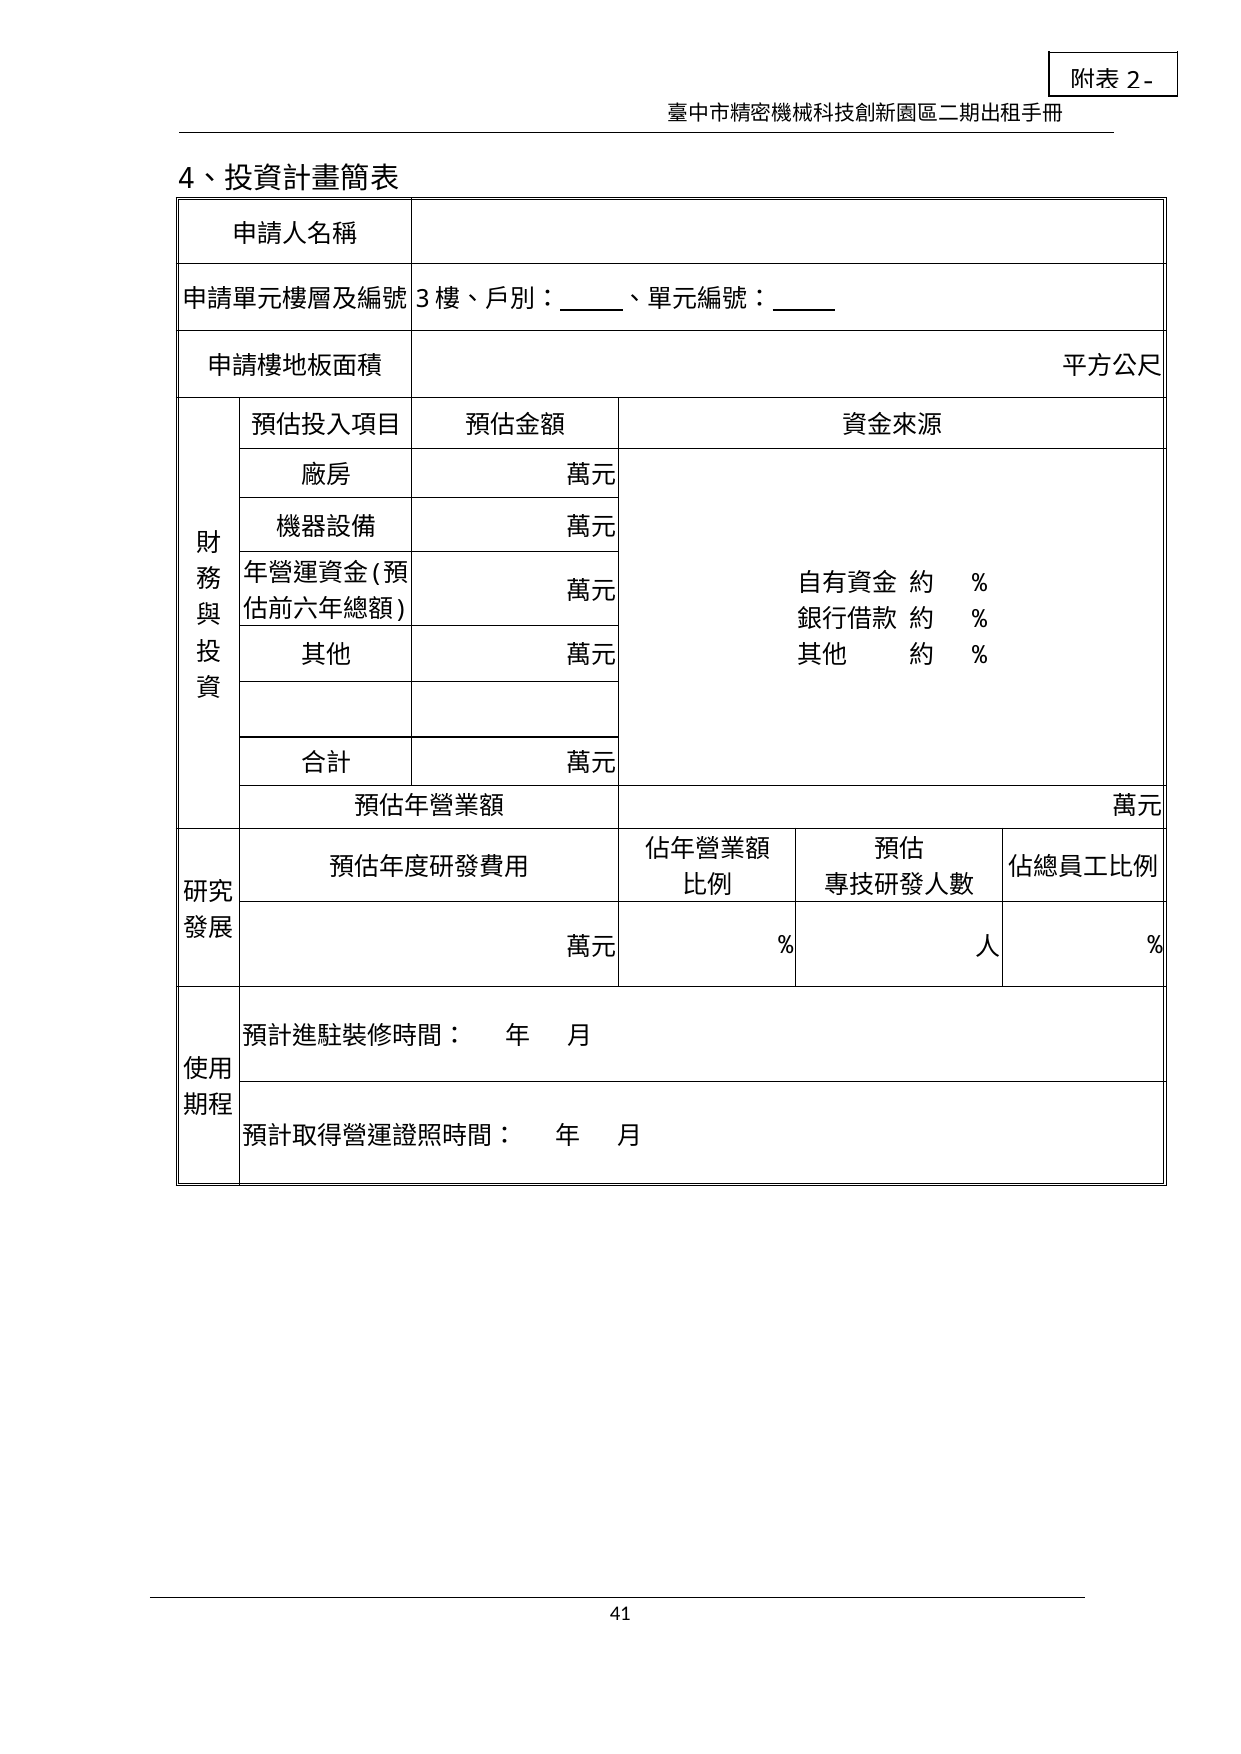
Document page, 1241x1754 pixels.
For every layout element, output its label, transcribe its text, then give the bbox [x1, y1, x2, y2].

table_cell 萬元 [412, 498, 618, 551]
table_cell 萬元 [240, 902, 618, 986]
table_cell % [619, 902, 795, 986]
table_cell 預估投入項目 [240, 398, 411, 448]
table_cell 機器設備 [240, 498, 411, 551]
table_cell 財務與投資 [179, 398, 239, 828]
table_cell 合計 [240, 738, 411, 785]
table_cell 預估年營業額 [240, 786, 618, 828]
table_cell 平方公尺 [412, 331, 1163, 397]
table_cell % [1003, 902, 1163, 986]
table_cell 使用期程 [179, 987, 239, 1183]
table_cell 佔年營業額 比例 [619, 829, 795, 901]
table_cell 預估 專技研發人數 [796, 829, 1002, 901]
table_cell 廠房 [240, 449, 411, 497]
table_cell 預估年度研發費用 [240, 829, 618, 901]
table_cell 預估金額 [412, 398, 618, 448]
text 4、投資計畫簡表 [177, 154, 1063, 197]
table_cell 研究發展 [179, 829, 239, 986]
table_cell 自有資金 約 % 銀行借款 約 % 其他 約 % [619, 449, 1163, 785]
table_cell 萬元 [412, 626, 618, 681]
table_cell 萬元 [412, 552, 618, 624]
table_header 申請人名稱 [179, 200, 411, 263]
table_cell 萬元 [619, 786, 1163, 828]
table_cell 資金來源 [619, 398, 1163, 448]
table_cell 3樓、戶別： 、單元編號： [412, 264, 1163, 330]
table_cell [240, 682, 411, 736]
table_cell 申請單元樓層及編號 [179, 264, 411, 330]
table_cell 預計取得營運證照時間： 年 月 [240, 1082, 1163, 1183]
table_cell 萬元 [412, 738, 618, 785]
table_cell [412, 682, 618, 736]
text 附表2-4 [1064, 60, 1162, 88]
table_cell 年營運資金(預估前六年總額) [240, 552, 411, 624]
table_header [412, 200, 1163, 263]
text [1050, 53, 1177, 95]
table_cell 佔總員工比例 [1003, 829, 1163, 901]
table_cell 預計進駐裝修時間： 年 月 [240, 987, 1163, 1081]
table_cell 人 [796, 902, 1002, 986]
table_cell 其他 [240, 626, 411, 681]
table_cell 萬元 [412, 449, 618, 497]
table_cell 申請樓地板面積 [179, 331, 411, 397]
